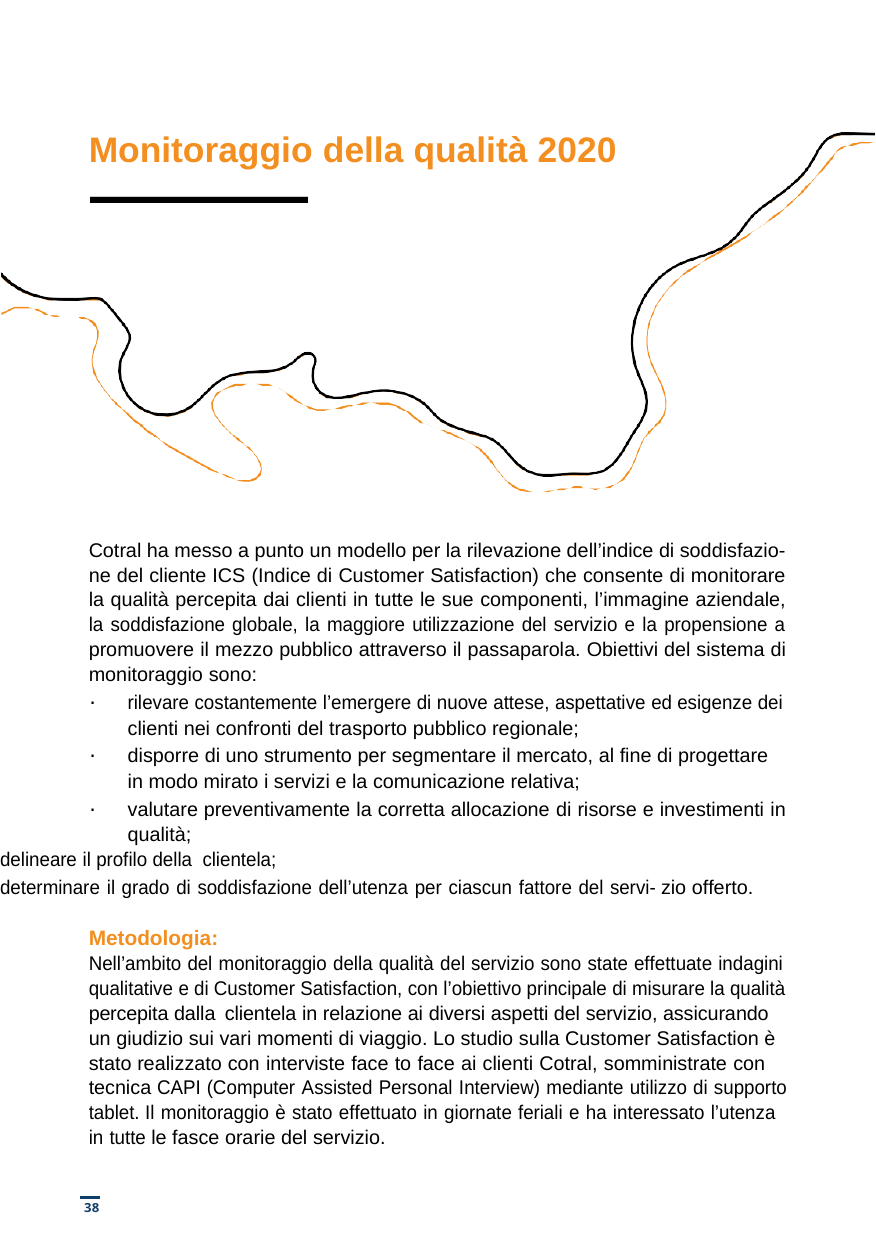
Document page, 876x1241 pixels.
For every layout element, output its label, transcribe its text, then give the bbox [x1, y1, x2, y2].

list delineare il profilo della clientela; [0, 848, 875, 871]
list determinare il grado di soddisfazione dell’utenza per ciascun fattore del servi- zio offerto. [0, 873, 787, 899]
list valutare preventivamente la corretta allocazione di risorse e investimenti in qualità; [88, 795, 787, 846]
text Nell’ambito del monitoraggio della qualità del servizio sono state effettuate indagini qualitative e di Customer Satisfaction, con l’obiettivo principale di misurare la qualità percepita dalla clientela in relazione ai diversi aspetti del servizio, assicurando un giudizio sui vari momenti di viaggio. Lo studio sulla Customer Satisfaction è stato realizzato con interviste face to face ai clienti Cotral, somministrate con tecnica CAPI (Computer Assisted Personal Interview) mediante utilizzo di supporto tablet. Il monitoraggio è stato effettuato in giornate feriali e ha interessato l’utenza in tutte le fasce orarie del servizio. [88, 952, 787, 1149]
text 38 [84, 1182, 875, 1216]
list rilevare costantemente l’emergere di nuove attese, aspettative ed esigenze dei clienti nei confronti del trasporto pubblico regionale; [88, 688, 787, 739]
subtitle Monitoraggio della qualità 2020 [88, 129, 875, 170]
subtitle Metodologia: [88, 926, 875, 950]
text Cotral ha messo a punto un modello per la rilevazione dell’indice di soddisfazio- ne del cliente ICS (Indice di Customer Satisfaction) che consente di monitorare la qualità percepita dai clienti in tutte le sue componenti, l’immagine aziendale, la soddisfazione globale, la maggiore utilizzazione del servizio e la propensione a promuovere il mezzo pubblico attraverso il passaparola. Obiettivi del sistema di monitoraggio sono: [88, 538, 787, 686]
list disporre di uno strumento per segmentare il mercato, al fine di progettare in modo mirato i servizi e la comunicazione relativa; [88, 741, 787, 793]
